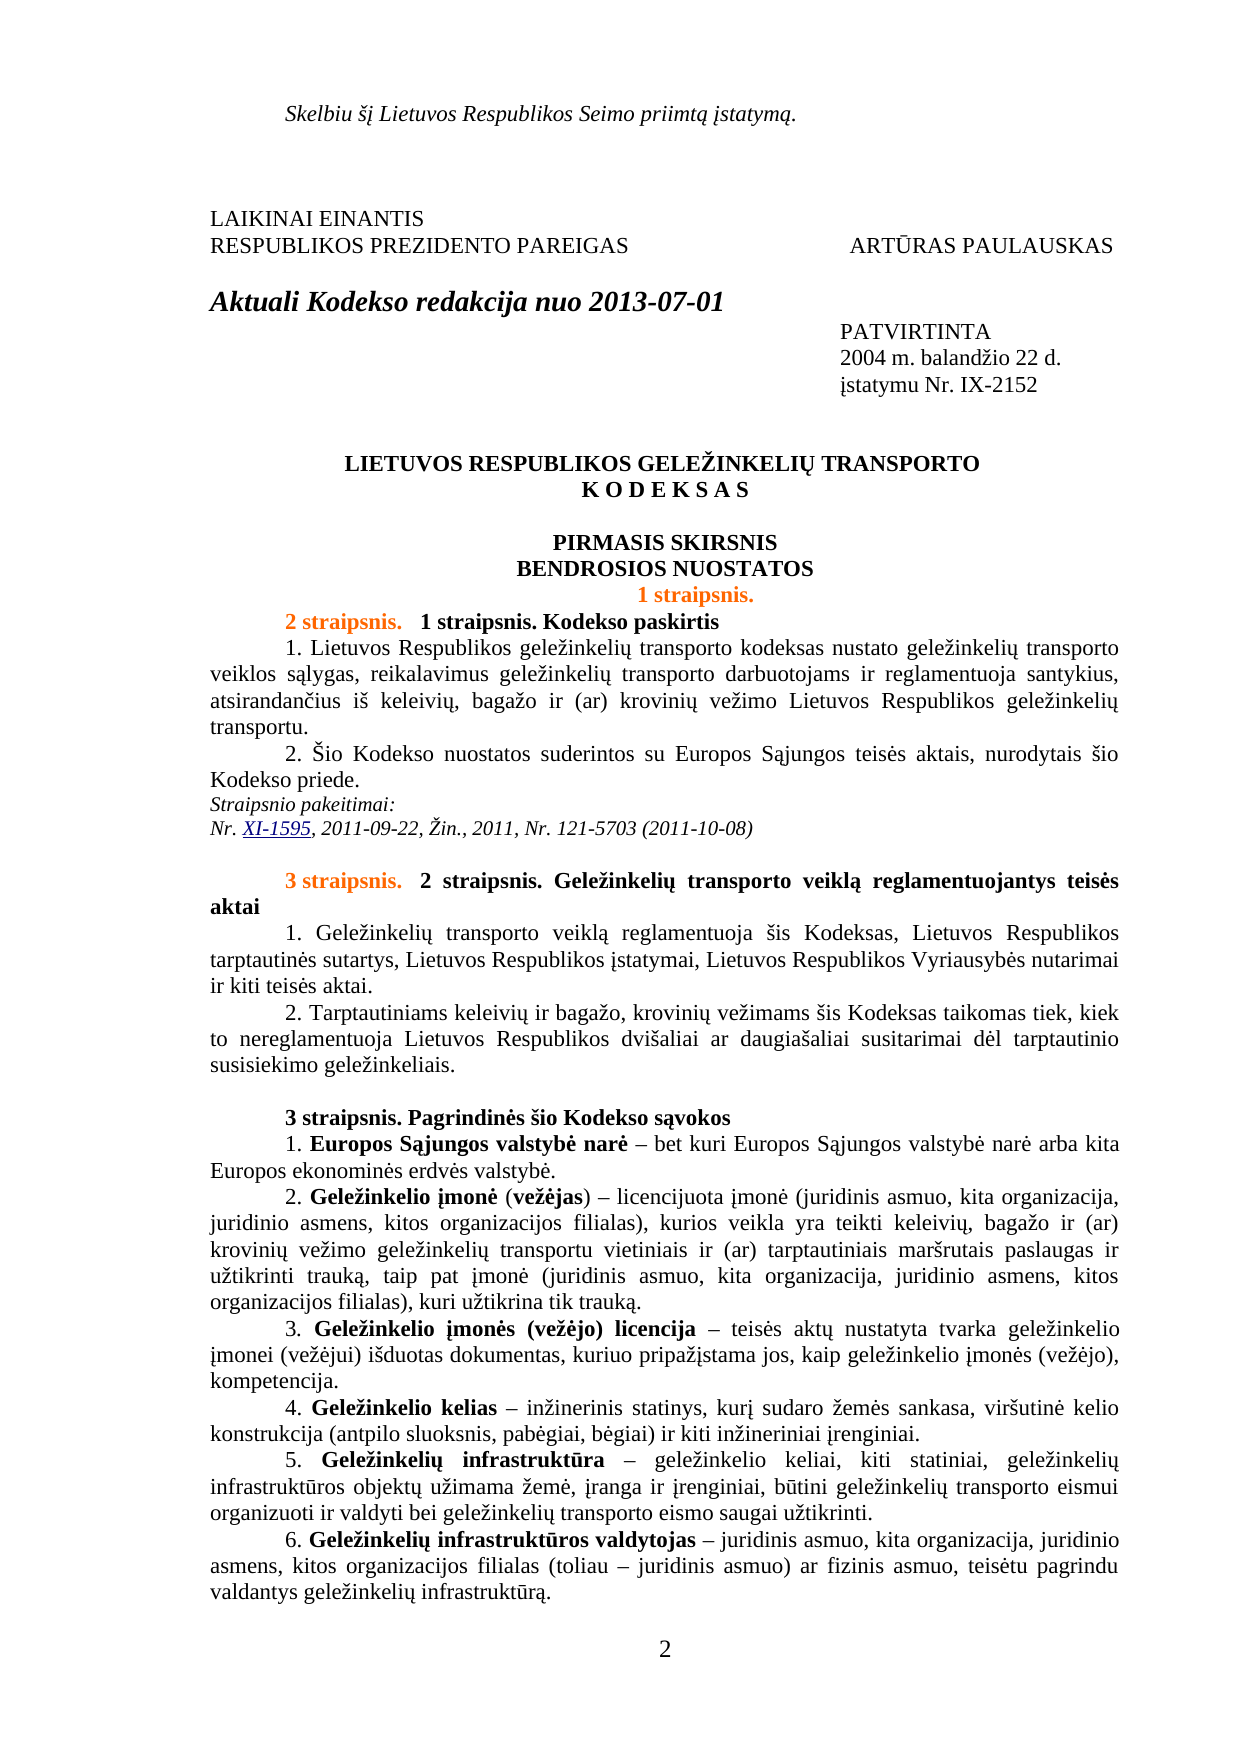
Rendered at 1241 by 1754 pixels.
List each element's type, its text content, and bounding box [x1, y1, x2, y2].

subtitle 2 straipsnis. Geležinkelių transporto veiklą reglamentuojantys teisės aktai [210, 867, 1120, 919]
text PATVIRTINTA [210, 318, 1120, 344]
text Straipsnio pakeitimai: [210, 792, 1120, 816]
text įstatymu Nr. IX-2152 [210, 371, 1120, 397]
text 6. Geležinkelių infrastruktūros valdytojas – juridinis asmuo, kita organizacija, juridinio asmens, kitos organizacijos filialas (toliau – juridinis asmuo) ar fizinis asmuo, teisėtu pagrindu valdantys geležinkelių infrastruktūrą. [210, 1526, 1120, 1605]
subtitle PIRMASIS SKIRSNIS [210, 529, 1120, 555]
text 2. Šio Kodekso nuostatos suderintos su Europos Sąjungos teisės aktais, nurodytais šio Kodekso priede. [210, 739, 1120, 792]
text 2004 m. balandžio 22 d. [210, 344, 1120, 371]
text Aktuali Kodekso redakcija nuo 2013-07-01 [210, 284, 1120, 318]
text 3 straipsnis. Pagrindinės šio Kodekso sąvokos [210, 1104, 1120, 1130]
text 1. Europos Sąjungos valstybė narė – bet kuri Europos Sąjungos valstybė narė arba kita Europos ekonominės erdvės valstybė. [210, 1130, 1120, 1183]
text 2. Geležinkelio įmonė (vežėjas) – licencijuota įmonė (juridinis asmuo, kita organizacija, juridinio asmens, kitos organizacijos filialas), kurios veikla yra teikti keleivių, bagažo ir (ar) krovinių vežimo geležinkelių transportu vietiniais ir (ar) tarptautiniais maršrutais paslaugas ir užtikrinti trauką, taip pat įmonė (juridinis asmuo, kita organizacija, juridinio asmens, kitos organizacijos filialas), kuri užtikrina tik trauką. [210, 1183, 1120, 1315]
text Skelbiu šį Lietuvos Respublikos Seimo priimtą įstatymą. [210, 100, 1120, 126]
text 2. Tarptautiniams keleivių ir bagažo, krovinių vežimams šis Kodeksas taikomas tiek, kiek to nereglamentuoja Lietuvos Respublikos dvišaliai ar daugiašaliai susitarimai dėl tarptautinio susisiekimo geležinkeliais. [210, 998, 1120, 1078]
text 1. Lietuvos Respublikos geležinkelių transporto kodeksas nustato geležinkelių transporto veiklos sąlygas, reikalavimus geležinkelių transporto darbuotojams ir reglamentuoja santykius, atsirandančius iš keleivių, bagažo ir (ar) krovinių vežimo Lietuvos Respublikos geležinkelių transportu. [210, 634, 1120, 739]
text RESPUBLIKOS PREZIDENTO PAREIGAS ARTŪRAS PAULAUSKAS [210, 232, 1120, 258]
text LAIKINAI EINANTIS [210, 205, 1120, 232]
subtitle 1 straipsnis. Kodekso paskirtis [210, 608, 1120, 634]
text Nr. XI-1595, 2011-09-22, Žin., 2011, Nr. 121-5703 (2011-10-08) [210, 816, 1120, 840]
text 4. Geležinkelio kelias – inžinerinis statinys, kurį sudaro žemės sankasa, viršutinė kelio konstrukcija (antpilo sluoksnis, pabėgiai, bėgiai) ir kiti inžineriniai įrenginiai. [210, 1394, 1120, 1447]
text 3. Geležinkelio įmonės (vežėjo) licencija – teisės aktų nustatyta tvarka geležinkelio įmonei (vežėjui) išduotas dokumentas, kuriuo pripažįstama jos, kaip geležinkelio įmonės (vežėjo), kompetencija. [210, 1315, 1120, 1394]
subtitle K O D E K S A S [210, 476, 1120, 502]
text 5. Geležinkelių infrastruktūra – geležinkelio keliai, kiti statiniai, geležinkelių infrastruktūros objektų užimama žemė, įranga ir įrenginiai, būtini geležinkelių transporto eismui organizuoti ir valdyti bei geležinkelių transporto eismo saugai užtikrinti. [210, 1447, 1120, 1526]
subtitle LIETUVOS RESPUBLIKOS GELEŽINKELIŲ TRANSPORTO [210, 450, 1120, 476]
subtitle BENDROSIOS NUOSTATOS [210, 555, 1120, 581]
text 1. Geležinkelių transporto veiklą reglamentuoja šis Kodeksas, Lietuvos Respublikos tarptautinės sutartys, Lietuvos Respublikos įstatymai, Lietuvos Respublikos Vyriausybės nutarimai ir kiti teisės aktai. [210, 919, 1120, 998]
